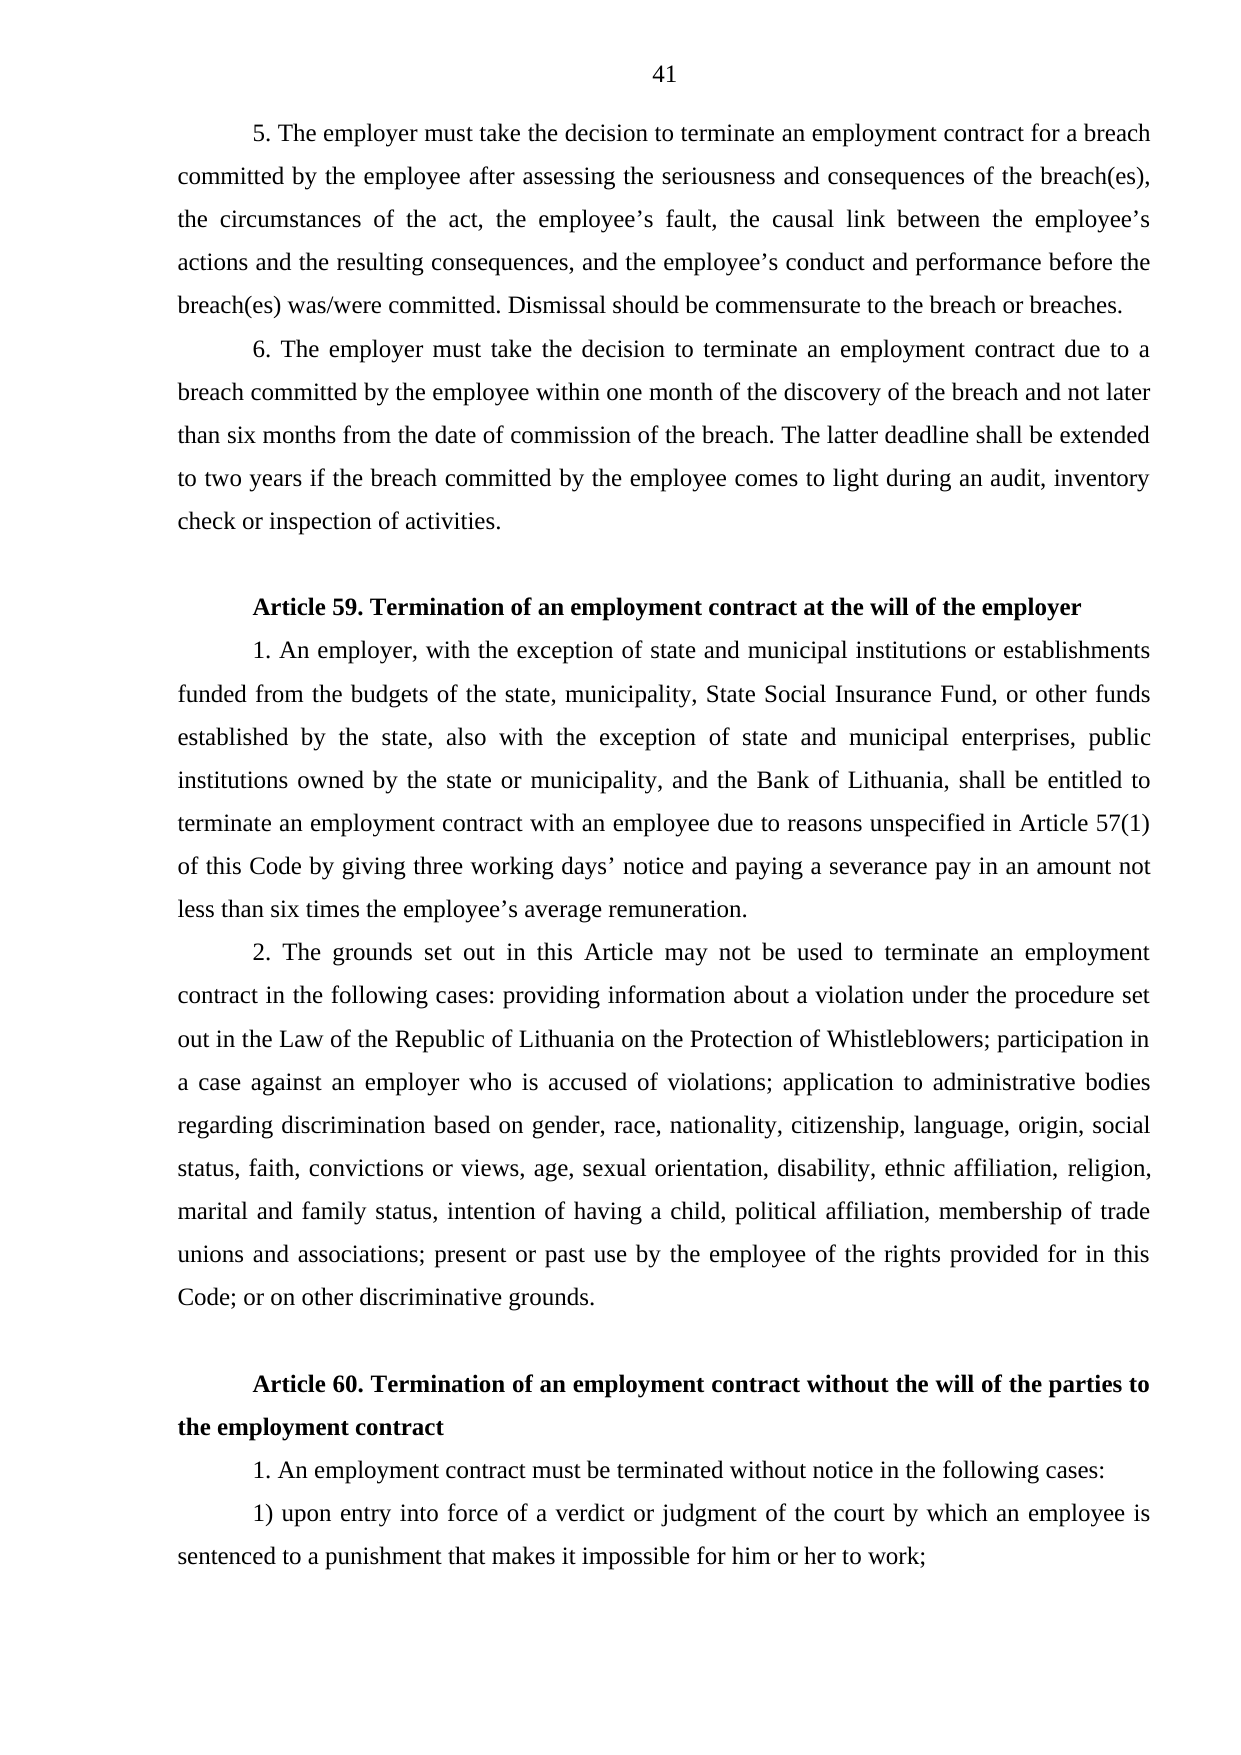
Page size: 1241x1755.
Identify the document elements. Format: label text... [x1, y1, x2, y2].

text Article 59. Termination of an employment contract at the will of the employer [177, 592, 1152, 621]
text 1) upon entry into force of a verdict or judgment of the court by which an employee is sentenced to a punishment that makes it impossible for him or her to work; [177, 1498, 1152, 1570]
text Article 60. Termination of an employment contract without the will of the parties to the employment contract [177, 1369, 1152, 1441]
text 6. The employer must take the decision to terminate an employment contract due to a breach committed by the employee within one month of the discovery of the breach and not later than six months from the date of commission of the breach. The latter deadline shall be extended to two years if the breach committed by the employee comes to light during an audit, inventory check or inspection of activities. [177, 334, 1152, 535]
text 1. An employer, with the exception of state and municipal institutions or establishments funded from the budgets of the state, municipality, State Social Insurance Fund, or other funds established by the state, also with the exception of state and municipal enterprises, public institutions owned by the state or municipality, and the Bank of Lithuania, shall be entitled to terminate an employment contract with an employee due to reasons unspecified in Article 57(1) of this Code by giving three working days’ notice and paying a severance pay in an amount not less than six times the employee’s average remuneration. [177, 636, 1152, 923]
text 5. The employer must take the decision to terminate an employment contract for a breach committed by the employee after assessing the seriousness and consequences of the breach(es), the circumstances of the act, the employee’s fault, the causal link between the employee’s actions and the resulting consequences, and the employee’s conduct and performance before the breach(es) was/were committed. Dismissal should be commensurate to the breach or breaches. [177, 118, 1152, 319]
text 1. An employment contract must be terminated without notice in the following cases: [177, 1455, 1152, 1484]
text 2. The grounds set out in this Article may not be used to terminate an employment contract in the following cases: providing information about a violation under the procedure set out in the Law of the Republic of Lithuania on the Protection of Whistleblowers; participation in a case against an employer who is accused of violations; application to administrative bodies regarding discrimination based on gender, race, nationality, citizenship, language, origin, social status, faith, convictions or views, age, sexual orientation, disability, ethnic affiliation, religion, marital and family status, intention of having a child, political affiliation, membership of trade unions and associations; present or past use by the employee of the rights provided for in this Code; or on other discriminative grounds. [177, 937, 1152, 1311]
